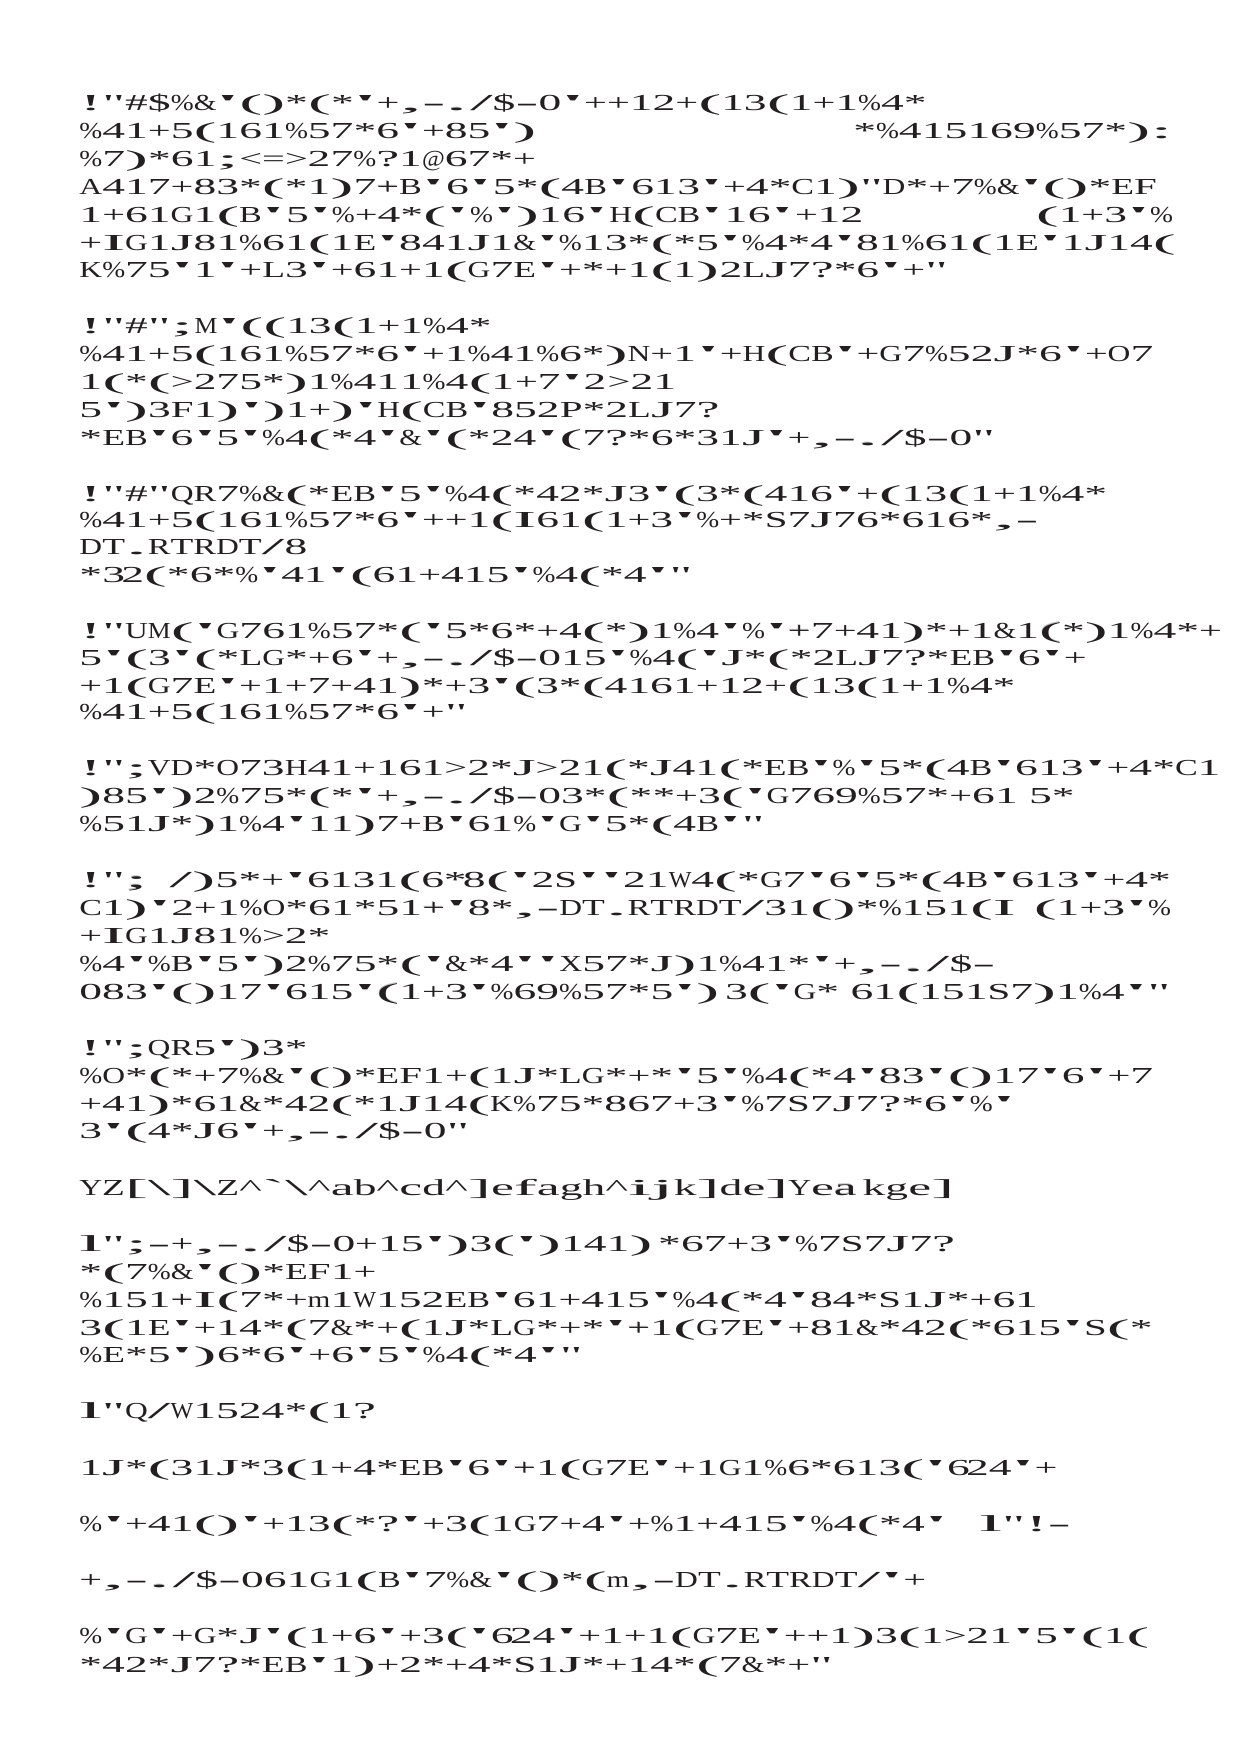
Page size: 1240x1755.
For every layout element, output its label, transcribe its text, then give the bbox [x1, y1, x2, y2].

text !"UM('G761%57*('5*6*+4(*)1%4'%'+7+41)*+1&1(*)1%4*+5'(3'(*LG*+6'+,-./$-015'%4('J*(*2LJ7?*EB'6'+ [79, 617, 1239, 670]
text !";VD*O73H41+161>2*J>21(*J41(*EB'%'5*(4B'613'+4*C1)85')2%75*(*'+,-./$-03*(**+3('G769%57*+61 5*%51J*)1%4'11)7+B'61%'G'5*(4B'" [79, 754, 1239, 837]
text !"#";M'((13(1+1%4*%41+5(161%57*6'+1%41%6*)N+1'+H(CB'+G7%52J*6'+O71(*(>275*)1%411%4(1+7'2>21 5')3F1)')1+)'H(CB'852P*2LJ7?*EB'6'5'%4(*4'&'(*24'(7?*6*31J'+,-./$-0" [79, 312, 1174, 450]
text !"#$%&'()*(*'+,-./$-0'++12+(13(1+1%4*%41+5(161%57*6'+85') *%415169%57*):%7)*61;<=>27%?1@67*+ A417+83*(*1)7+B'6'5*(4B'613'+4*C1)"D*+7%&'()*EF1+61G1(B'5'%+4*('%')16'H(CB'16'+12 (1+3'%+IG1J81%61(1E'841J1&'%13*(*5'%4*4'81%61(1E'1J14(K%75'1'+L3'+61+1(G7E'+*+1(1)2LJ7?*6'+" [79, 89, 1176, 283]
text !";QR5')3*%O*(*+7%&'()*EF1+(1J*LG*+*'5'%4(*4'83'()17'6'+7+41)*61&*42(*1J14(K%75*867+3'%7S7J7?*6'%' 3'(4*J6'+,-./$-0" [79, 1034, 1173, 1144]
text l"Q/W1524*(1?1J*(31J*3(1+4*EB'6'+1(G7E'+1G1%6*613('624'+%'+41()'+13(*?'+3(1G7+4'+%1+415'%4(*4' l"!-+,-./$-061G1(B'7%&'()*(m,-DT.RTRDT/'+%'G'+G*J'(1+6'+3('624'+1+1(G7E'++1)3(1>21'5'(1( [79, 1374, 1177, 1655]
text +1(G7E'+1+7+41)*+3'(3*(4161+12+(13(1+1%4*%41+5(161%57*6'+" [79, 672, 1239, 724]
text !"; /)5*+'6131(6*8('2S''21W4(*G7'6'5*(4B'613'+4*C1)'2+1%O*61*51+'8*,-DT.RTRDT/31()*%151(I (1+3'%+IG1J81%>2*%4'%B'5')2%75*('&*4''X57*J)1%41*'+,-./$-083'()17'615'(1+3'%69%57*5') 3('G* 61(151S7)1%4'" [79, 866, 1174, 1004]
text YZ[\]\Z^`\^ab^cd^]efagh^ijk]de]Yea kge] [79, 1173, 1239, 1200]
text !"#"QR7%&(*EB'5'%4(*42*J3'(3*(416'+(13(1+1%4*%41+5(161%57*6'++1(I61(1+3'%+*S7J76*616*,-DT.RTRDT/8 [79, 480, 1239, 559]
text *32(*6*%'41'(61+415'%4(*4'" [79, 561, 1239, 587]
text l";-+,-./$-0+15')3(')141) *67+3'%7S7J7?*(7%&'()*EF1+%151+I(7*+m1W152EB'61+415'%4(*4'84*S1J*+61 3(1E'+14*(7&*+(1J*LG*+*'+1(G7E'+81&*42(*615'S(*%E*5')6*6'+6'5'%4(*4'" [79, 1230, 1239, 1368]
text *42*J7?*EB'1)+2*+4*S1J*+14*(7&*+" [79, 1655, 1239, 1677]
